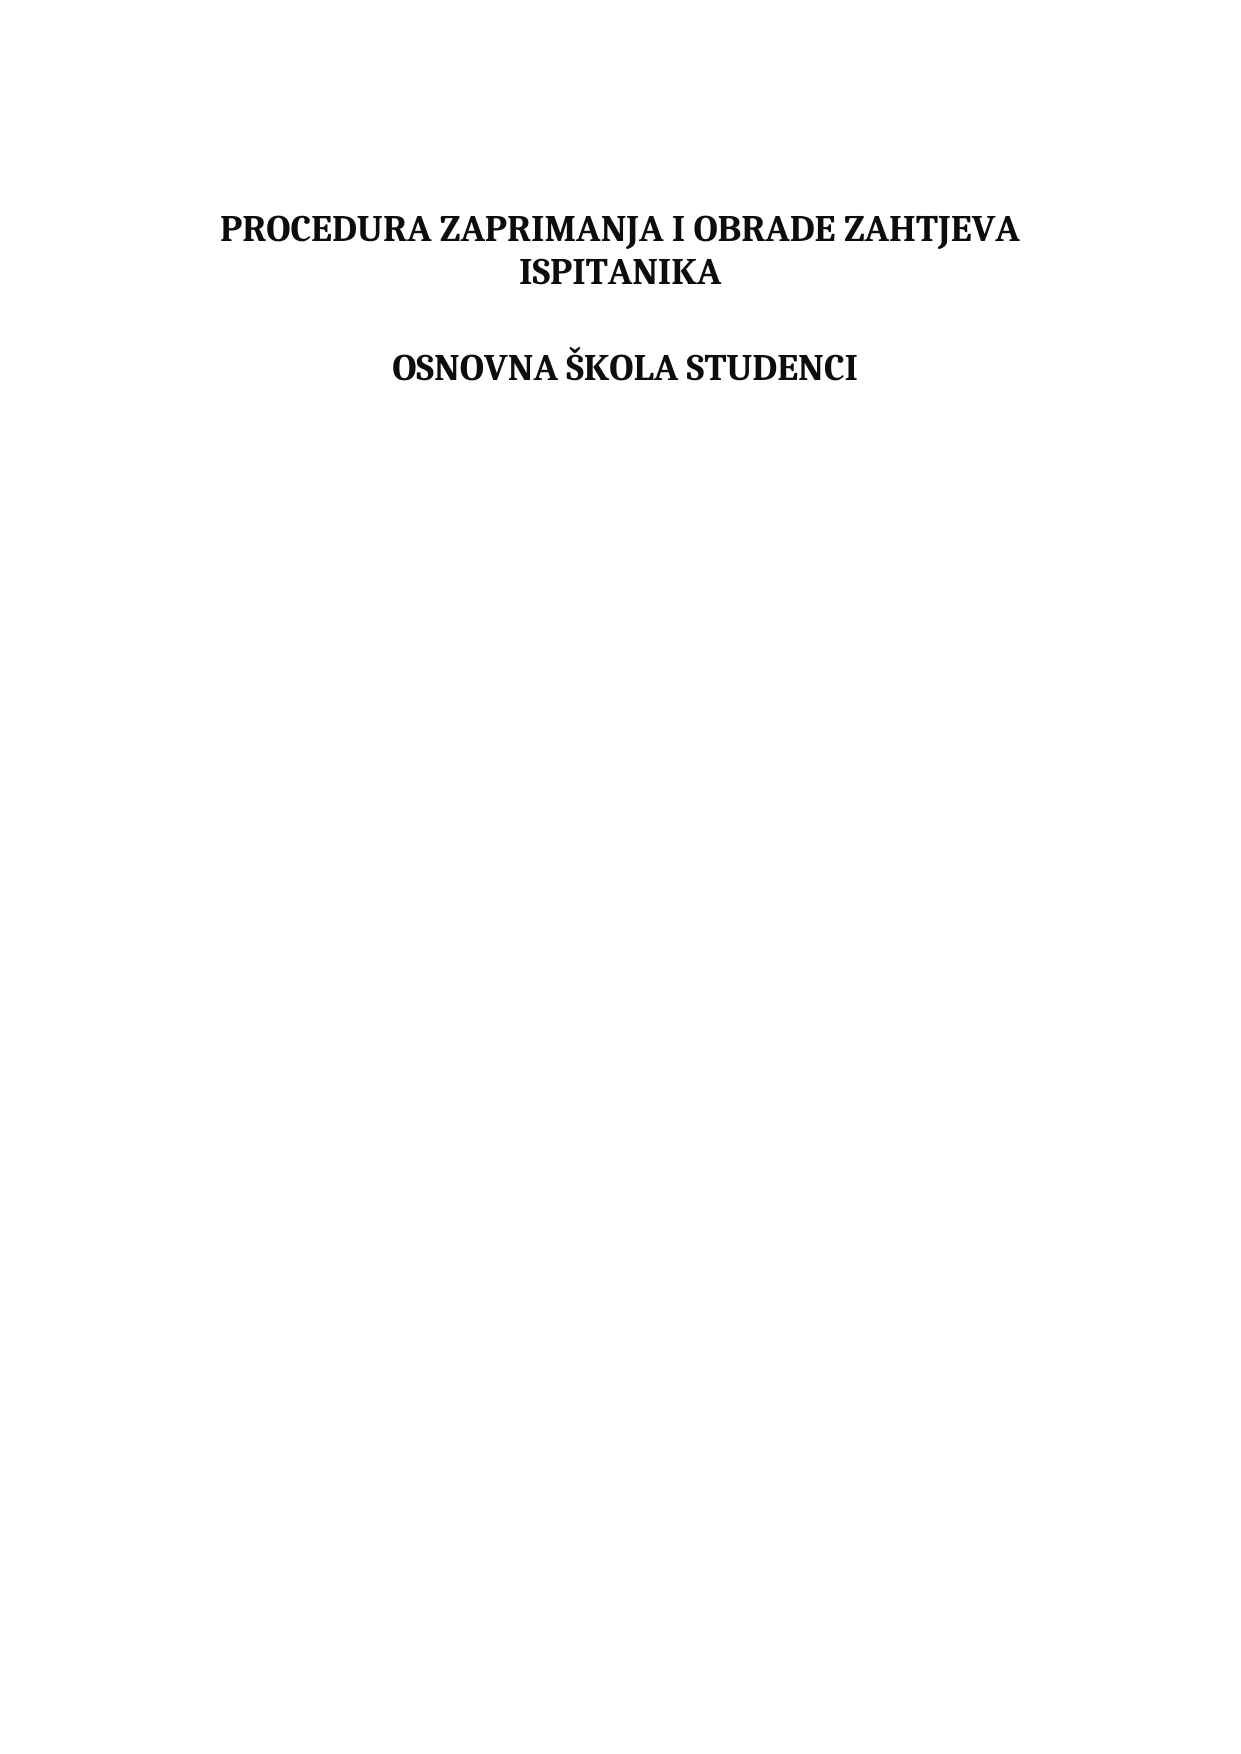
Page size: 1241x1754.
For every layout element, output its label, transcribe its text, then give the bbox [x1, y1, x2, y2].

text OSNOVNA ŠKOLA STUDENCI [150, 346, 1090, 389]
text PROCEDURA ZAPRIMANJA I OBRADE ZAHTJEVA ISPITANIKA [150, 207, 1090, 294]
